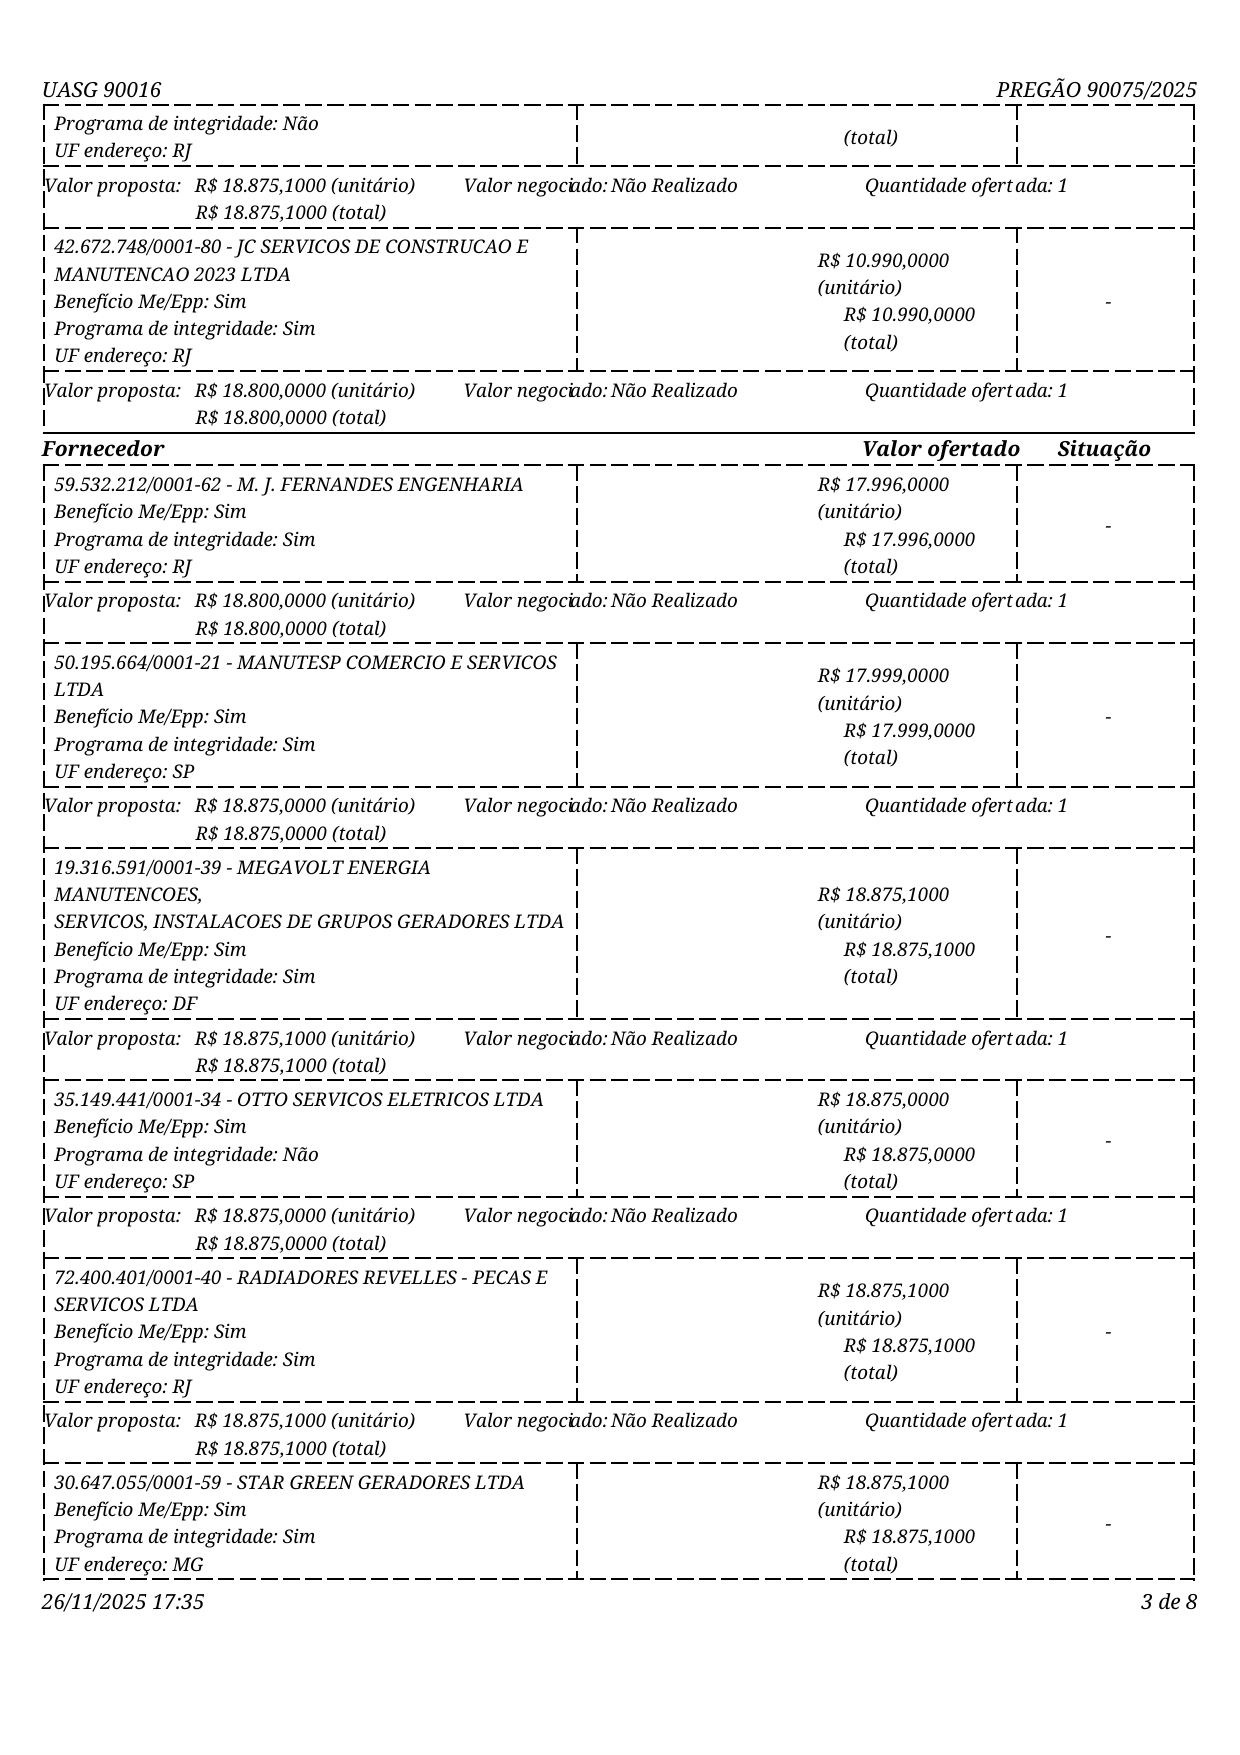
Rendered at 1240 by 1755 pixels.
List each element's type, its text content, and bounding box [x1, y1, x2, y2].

table_cell [577, 1079, 818, 1196]
table_cell Valor proposta: R$ 18.800,0000 (unitário) Valor negoci R$ 18.800,0000 (total) [44, 370, 577, 432]
table_header [577, 464, 818, 581]
table_cell ado: Não Realizado [577, 1401, 818, 1462]
table_cell [577, 1257, 818, 1401]
table_cell - [1101, 1257, 1194, 1401]
table_cell R$ 10.990,0000 (unitário) R$ 10.990,0000 (total) [818, 227, 1017, 370]
table_cell [1101, 1018, 1194, 1079]
table_cell [1101, 165, 1194, 227]
table_cell Quantidade ofert [818, 1018, 1017, 1079]
table_cell [1017, 1257, 1101, 1401]
table_cell [1101, 370, 1194, 432]
table_cell Valor proposta: R$ 18.875,1000 (unitário) Valor negoci R$ 18.875,1000 (total) [44, 1401, 577, 1462]
table_cell - [1101, 227, 1194, 370]
table_cell ado: Não Realizado [577, 581, 818, 642]
table_cell [1101, 786, 1194, 847]
table_cell Quantidade ofert [818, 370, 1017, 432]
table_cell Quantidade ofert [818, 1401, 1017, 1462]
table_header 59.532.212/0001-62 - M. J. FERNANDES ENGENHARIA Benefício Me/Epp: Sim Programa de integridade: Sim UF endereço: RJ [44, 464, 577, 581]
table_cell Quantidade ofert [818, 786, 1017, 847]
table_cell 72.400.401/0001-40 - RADIADORES REVELLES - PECAS E SERVICOS LTDA Benefício Me/Epp: Sim Programa de integridade: Sim UF endereço: RJ [44, 1257, 577, 1401]
table_cell ada: 1 [1017, 370, 1101, 432]
table_cell [577, 1462, 818, 1578]
table_cell R$ 18.875,1000 (unitário) R$ 18.875,1000 (total) [818, 1462, 1017, 1578]
table_cell [1017, 227, 1101, 370]
table_cell (total) [818, 104, 1017, 165]
table_cell ado: Não Realizado [577, 786, 818, 847]
table_cell [577, 847, 818, 1018]
table_cell - [1101, 642, 1194, 786]
table_cell R$ 18.875,0000 (unitário) R$ 18.875,0000 (total) [818, 1079, 1017, 1196]
table_cell R$ 18.875,1000 (unitário) R$ 18.875,1000 (total) [818, 847, 1017, 1018]
table_cell [1101, 1196, 1194, 1257]
table_cell 42.672.748/0001-80 - JC SERVICOS DE CONSTRUCAO E MANUTENCAO 2023 LTDA Benefício Me/Epp: Sim Programa de integridade: Sim UF endereço: RJ [44, 227, 577, 370]
table_cell [1017, 1079, 1101, 1196]
table_header R$ 17.996,0000 (unitário) R$ 17.996,0000 (total) [818, 464, 1017, 581]
table_cell - [1101, 104, 1194, 165]
table_cell ada: 1 [1017, 1401, 1101, 1462]
table_cell - [1101, 847, 1194, 1018]
table_cell Quantidade ofert [818, 581, 1017, 642]
table_header [1017, 464, 1101, 581]
table_cell ado: Não Realizado [577, 1196, 818, 1257]
table_cell - [1101, 1462, 1194, 1578]
table_cell [1017, 104, 1101, 165]
table_cell 30.647.055/0001-59 - STAR GREEN GERADORES LTDA Benefício Me/Epp: Sim Programa de integridade: Sim UF endereço: MG [44, 1462, 577, 1578]
table_cell ado: Não Realizado [577, 1018, 818, 1079]
table_cell Valor proposta: R$ 18.875,0000 (unitário) Valor negoci R$ 18.875,0000 (total) [44, 1196, 577, 1257]
table_cell 35.149.441/0001-34 - OTTO SERVICOS ELETRICOS LTDA Benefício Me/Epp: Sim Programa de integridade: Não UF endereço: SP [44, 1079, 577, 1196]
table_cell ado: Não Realizado [577, 165, 818, 227]
table_cell ada: 1 [1017, 1196, 1101, 1257]
table_cell Valor proposta: R$ 18.875,1000 (unitário) Valor negoci R$ 18.875,1000 (total) [44, 165, 577, 227]
table_cell ada: 1 [1017, 581, 1101, 642]
table_cell [1017, 1462, 1101, 1578]
table_cell [1101, 581, 1194, 642]
table_cell ado: Não Realizado [577, 370, 818, 432]
table_cell Programa de integridade: Não UF endereço: RJ [44, 104, 577, 165]
table_cell R$ 18.875,1000 (unitário) R$ 18.875,1000 (total) [818, 1257, 1017, 1401]
table_cell [577, 227, 818, 370]
table_cell 19.316.591/0001-39 - MEGAVOLT ENERGIA MANUTENCOES, SERVICOS, INSTALACOES DE GRUPOS GERADORES LTDA Benefício Me/Epp: Sim Programa de integridade: Sim UF endereço: DF [44, 847, 577, 1018]
table_header - [1101, 464, 1194, 581]
table_cell 50.195.664/0001-21 - MANUTESP COMERCIO E SERVICOS LTDA Benefício Me/Epp: Sim Programa de integridade: Sim UF endereço: SP [44, 642, 577, 786]
table_cell R$ 17.999,0000 (unitário) R$ 17.999,0000 (total) [818, 642, 1017, 786]
table_cell [1017, 642, 1101, 786]
table_cell [577, 642, 818, 786]
table_cell Valor proposta: R$ 18.800,0000 (unitário) Valor negoci R$ 18.800,0000 (total) [44, 581, 577, 642]
table_cell ada: 1 [1017, 1018, 1101, 1079]
table_cell - [1101, 1079, 1194, 1196]
table_cell [1017, 847, 1101, 1018]
table_cell ada: 1 [1017, 165, 1101, 227]
table_cell Valor proposta: R$ 18.875,1000 (unitário) Valor negoci R$ 18.875,1000 (total) [44, 1018, 577, 1079]
table_cell Quantidade ofert [818, 165, 1017, 227]
table_cell [577, 104, 818, 165]
table_cell Quantidade ofert [818, 1196, 1017, 1257]
text Fornecedor Valor ofertado Situação [42, 434, 1200, 462]
table_cell Valor proposta: R$ 18.875,0000 (unitário) Valor negoci R$ 18.875,0000 (total) [44, 786, 577, 847]
table_cell ada: 1 [1017, 786, 1101, 847]
table_cell [1101, 1401, 1194, 1462]
